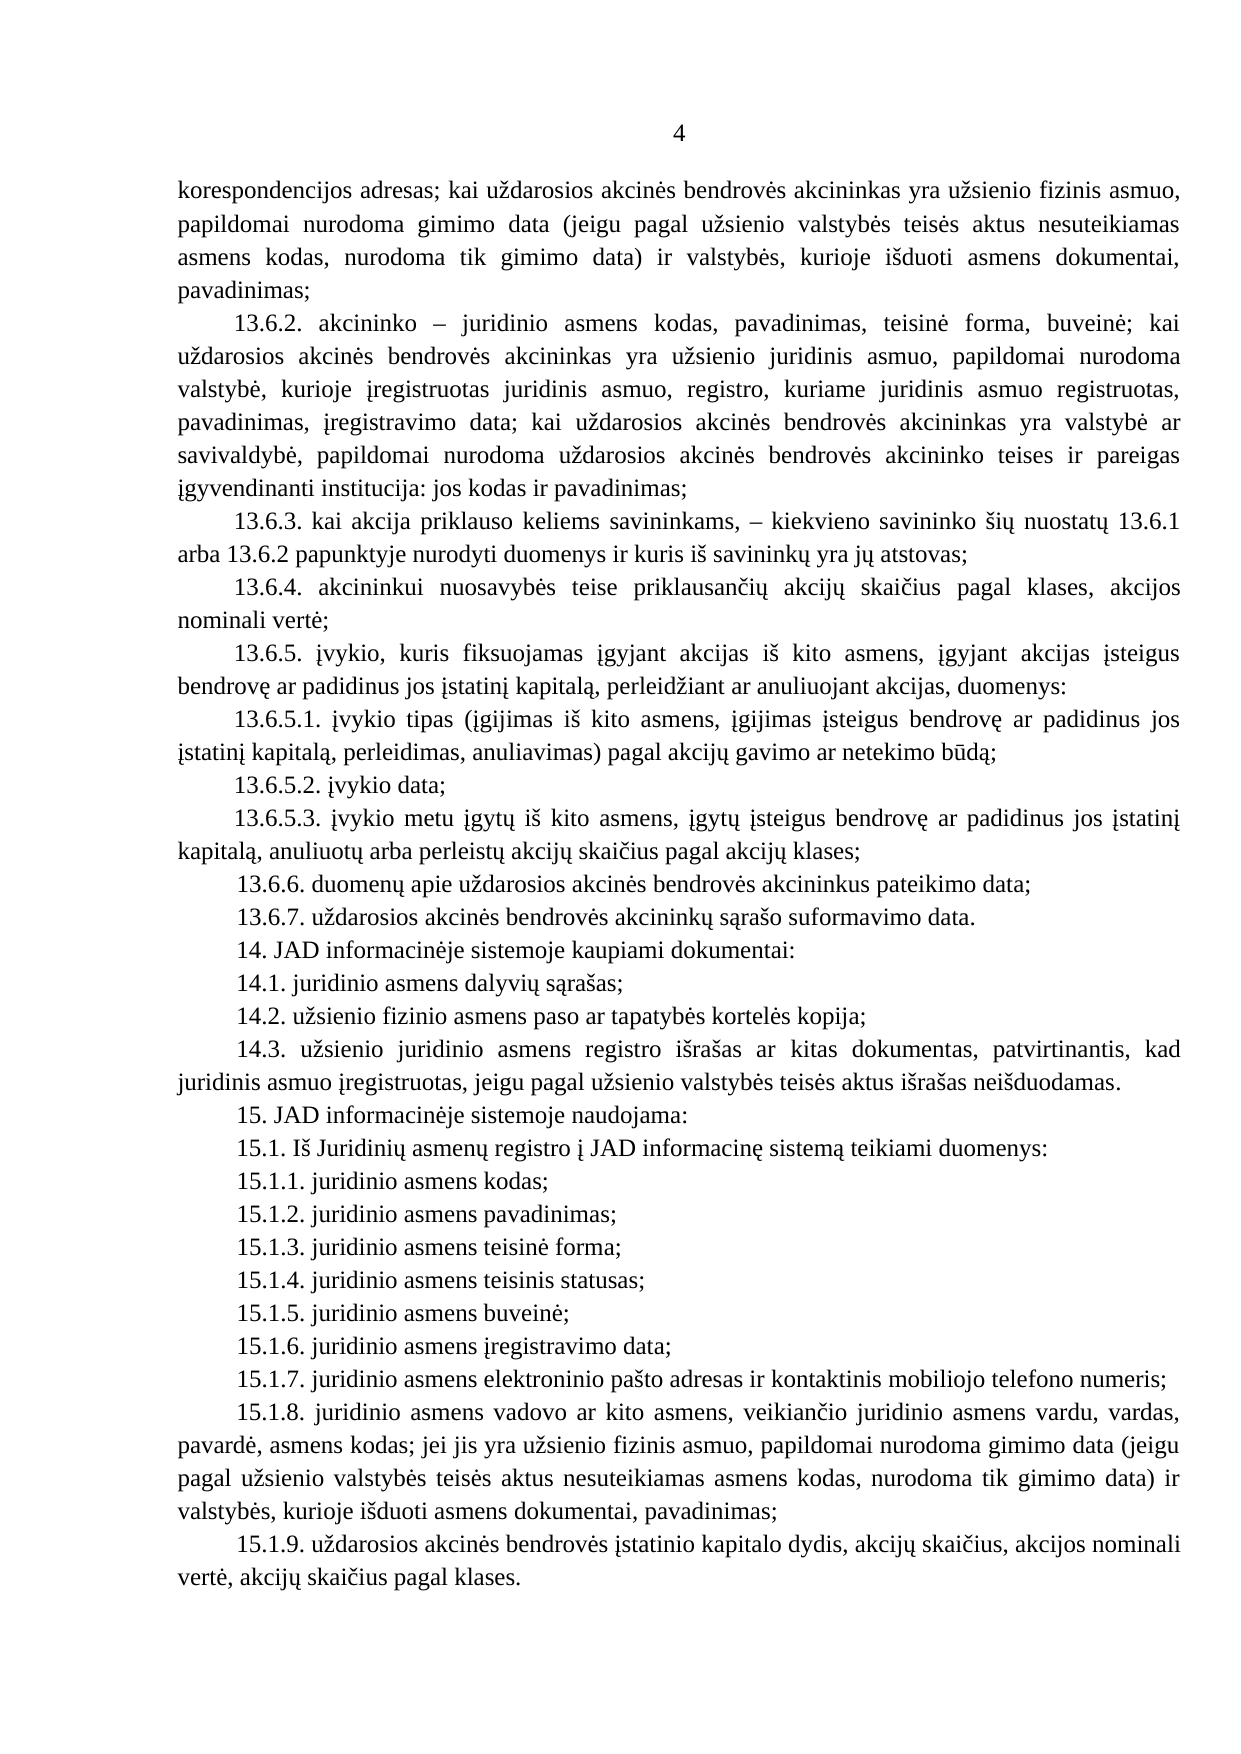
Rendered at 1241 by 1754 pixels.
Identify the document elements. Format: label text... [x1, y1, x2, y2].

text korespondencijos adresas; kai uždarosios akcinės bendrovės akcininkas yra užsienio fizinis asmuo, papildomai nurodoma gimimo data (jeigu pagal užsienio valstybės teisės aktus nesuteikiamas asmens kodas, nurodoma tik gimimo data) ir valstybės, kurioje išduoti asmens dokumentai, pavadinimas; [177, 176, 1181, 303]
text 15.1.6. juridinio asmens įregistravimo data; [236, 1331, 1181, 1360]
text 14.3. užsienio juridinio asmens registro išrašas ar kitas dokumentas, patvirtinantis, kad juridinis asmuo įregistruotas, jeigu pagal užsienio valstybės teisės aktus išrašas neišduodamas. [177, 1034, 1181, 1096]
text 14.2. užsienio fizinio asmens paso ar tapatybės kortelės kopija; [177, 1001, 1181, 1030]
text 14.1. juridinio asmens dalyvių sąrašas; [177, 968, 1181, 997]
text 15.1.5. juridinio asmens buveinė; [236, 1298, 1181, 1327]
text 15. JAD informacinėje sistemoje naudojama: [177, 1100, 1181, 1129]
text 13.6.2. akcininko – juridinio asmens kodas, pavadinimas, teisinė forma, buveinė; kai uždarosios akcinės bendrovės akcininkas yra užsienio juridinis asmuo, papildomai nurodoma valstybė, kurioje įregistruotas juridinis asmuo, registro, kuriame juridinis asmuo registruotas, pavadinimas, įregistravimo data; kai uždarosios akcinės bendrovės akcininkas yra valstybė ar savivaldybė, papildomai nurodoma uždarosios akcinės bendrovės akcininko teises ir pareigas įgyvendinanti institucija: jos kodas ir pavadinimas; [177, 308, 1181, 502]
text 14. JAD informacinėje sistemoje kaupiami dokumentai: [177, 935, 1181, 964]
text 15.1.8. juridinio asmens vadovo ar kito asmens, veikiančio juridinio asmens vardu, vardas, pavardė, asmens kodas; jei jis yra užsienio fizinis asmuo, papildomai nurodoma gimimo data (jeigu pagal užsienio valstybės teisės aktus nesuteikiamas asmens kodas, nurodoma tik gimimo data) ir valstybės, kurioje išduoti asmens dokumentai, pavadinimas; [177, 1397, 1181, 1525]
text 15.1.4. juridinio asmens teisinis statusas; [236, 1265, 1181, 1294]
text 13.6.5.3. įvykio metu įgytų iš kito asmens, įgytų įsteigus bendrovę ar padidinus jos įstatinį kapitalą, anuliuotų arba perleistų akcijų skaičius pagal akcijų klases; [177, 803, 1181, 865]
text 13.6.3. kai akcija priklauso keliems savininkams, – kiekvieno savininko šių nuostatų 13.6.1 arba 13.6.2 papunktyje nurodyti duomenys ir kuris iš savininkų yra jų atstovas; [177, 506, 1181, 568]
text 15.1.1. juridinio asmens kodas; [236, 1166, 1181, 1195]
text 15.1. Iš Juridinių asmenų registro į JAD informacinę sistemą teikiami duomenys: [177, 1133, 1181, 1162]
text 13.6.4. akcininkui nuosavybės teise priklausančių akcijų skaičius pagal klases, akcijos nominali vertė; [177, 572, 1181, 634]
text 15.1.7. juridinio asmens elektroninio pašto adresas ir kontaktinis mobiliojo telefono numeris; [236, 1364, 1181, 1393]
text 13.6.6. duomenų apie uždarosios akcinės bendrovės akcininkus pateikimo data; [236, 869, 1181, 898]
text 13.6.7. uždarosios akcinės bendrovės akcininkų sąrašo suformavimo data. [236, 902, 1181, 931]
text 13.6.5. įvykio, kuris fiksuojamas įgyjant akcijas iš kito asmens, įgyjant akcijas įsteigus bendrovę ar padidinus jos įstatinį kapitalą, perleidžiant ar anuliuojant akcijas, duomenys: [177, 638, 1181, 700]
text 13.6.5.1. įvykio tipas (įgijimas iš kito asmens, įgijimas įsteigus bendrovę ar padidinus jos įstatinį kapitalą, perleidimas, anuliavimas) pagal akcijų gavimo ar netekimo būdą; [177, 704, 1181, 766]
text 15.1.2. juridinio asmens pavadinimas; [236, 1199, 1181, 1228]
text 15.1.9. uždarosios akcinės bendrovės įstatinio kapitalo dydis, akcijų skaičius, akcijos nominali vertė, akcijų skaičius pagal klases. [177, 1529, 1181, 1591]
text 15.1.3. juridinio asmens teisinė forma; [236, 1232, 1181, 1261]
text 13.6.5.2. įvykio data; [177, 770, 1181, 799]
